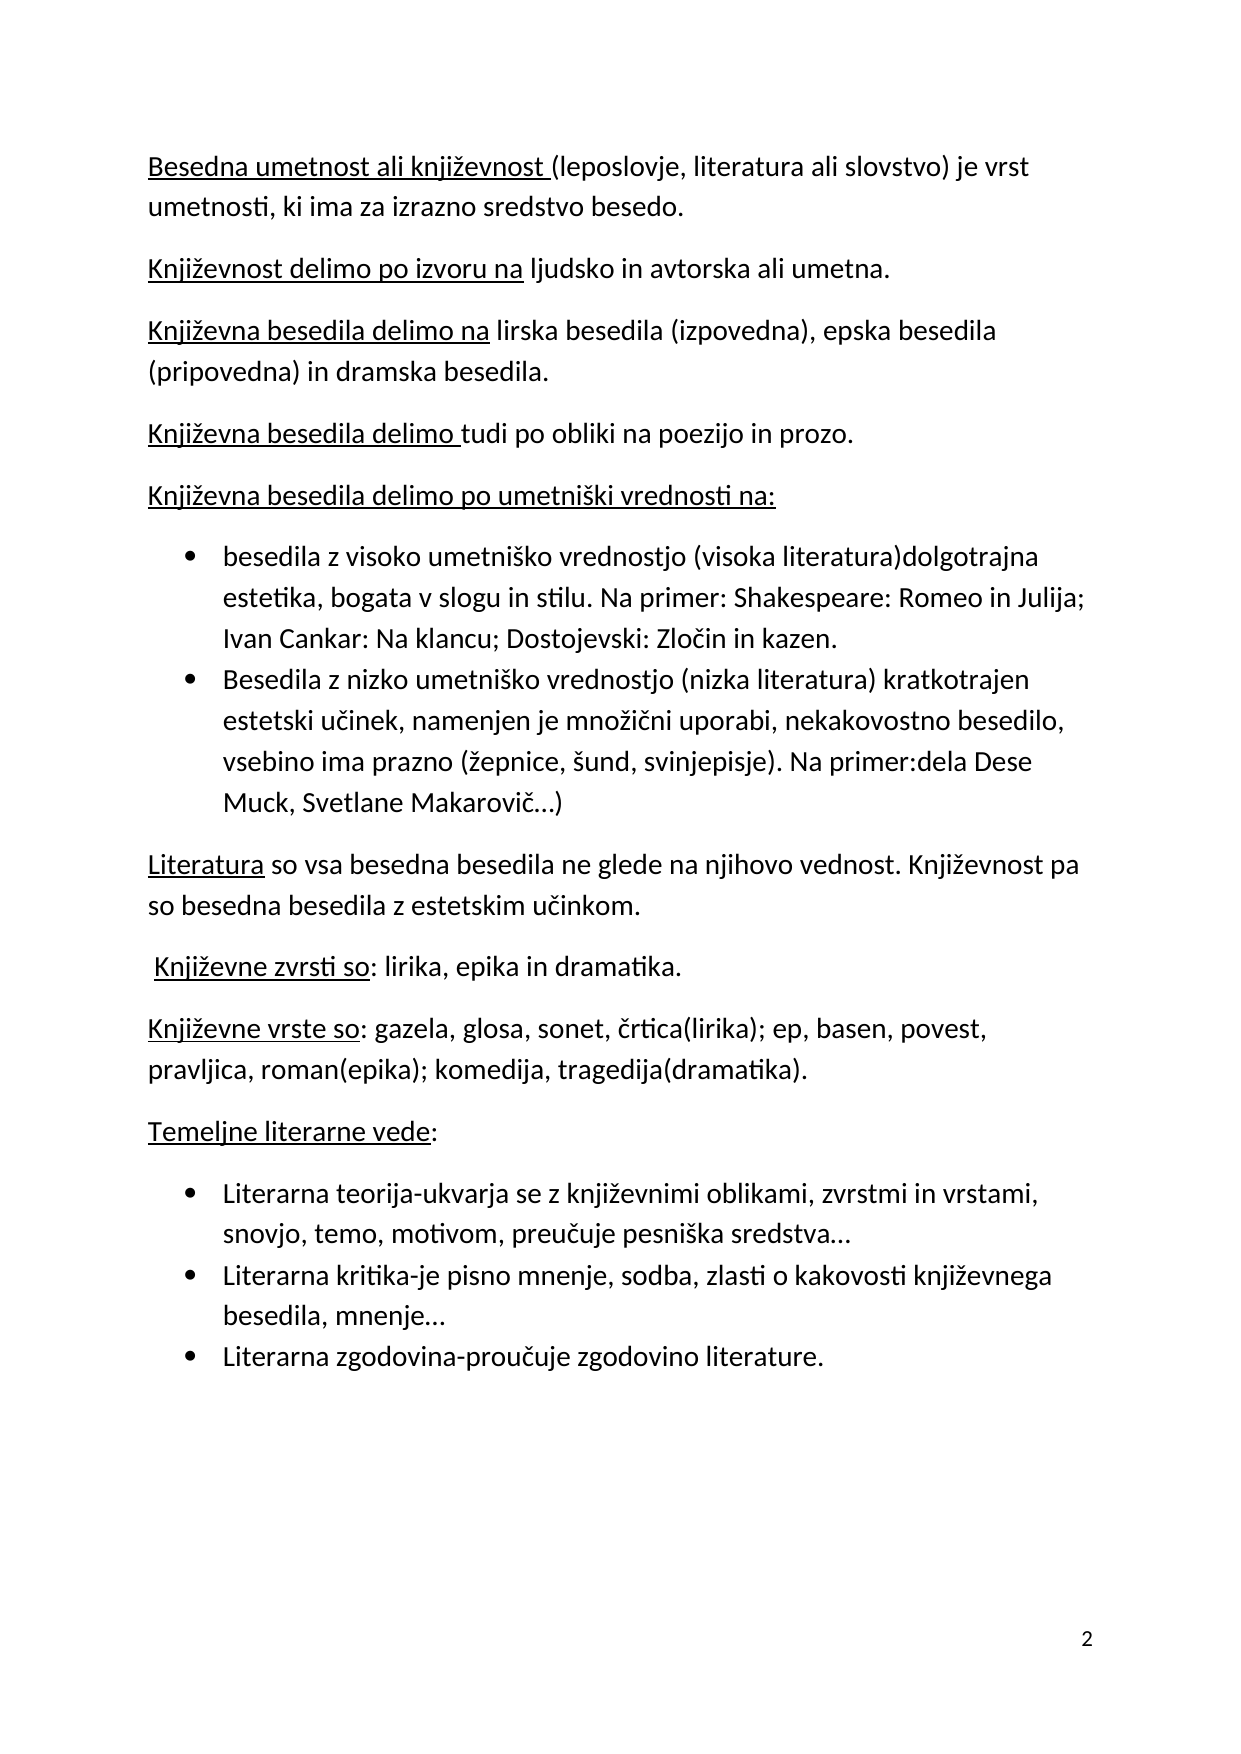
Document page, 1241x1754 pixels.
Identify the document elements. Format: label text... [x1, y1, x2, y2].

text Besedna umetnost ali književnost (leposlovje, literatura ali slovstvo) je vrst umetnosti, ki ima za izrazno sredstvo besedo. [148, 148, 1093, 224]
list Literarna teorija-ukvarja se z književnimi oblikami, zvrstmi in vrstami, snovjo, temo, motivom, preučuje pesniška sredstva… [185, 1175, 1093, 1251]
text Književna besedila delimo po umetniški vrednosti na: [148, 477, 1093, 512]
list Literarna kritika-je pisno mnenje, sodba, zlasti o kakovosti književnega besedila, mnenje… [185, 1257, 1093, 1333]
text Književne zvrsti so: lirika, epika in dramatika. [148, 948, 1093, 984]
text Temeljne literarne vede: [148, 1113, 1093, 1148]
text Književne vrste so: gazela, glosa, sonet, črtica(lirika); ep, basen, povest, pravljica, roman(epika); komedija, tragedija(dramatika). [148, 1010, 1093, 1087]
text Književna besedila delimo na lirska besedila (izpovedna), epska besedila (pripovedna) in dramska besedila. [148, 312, 1093, 389]
text Književnost delimo po izvoru na ljudsko in avtorska ali umetna. [148, 250, 1093, 286]
list Literarna zgodovina-proučuje zgodovino literature. [185, 1338, 1093, 1374]
list Besedila z nizko umetniško vrednostjo (nizka literatura) kratkotrajen estetski učinek, namenjen je množični uporabi, nekakovostno besedilo, vsebino ima prazno (žepnice, šund, svinjepisje). Na primer:dela Dese Muck, Svetlane Makarovič…) [185, 661, 1093, 819]
text Književna besedila delimo tudi po obliki na poezijo in prozo. [148, 415, 1093, 450]
list besedila z visoko umetniško vrednostjo (visoka literatura)dolgotrajna estetika, bogata v slogu in stilu. Na primer: Shakespeare: Romeo in Julija; Ivan Cankar: Na klancu; Dostojevski: Zločin in kazen. [185, 538, 1093, 656]
text Literatura so vsa besedna besedila ne glede na njihovo vednost. Književnost pa so besedna besedila z estetskim učinkom. [148, 846, 1093, 922]
